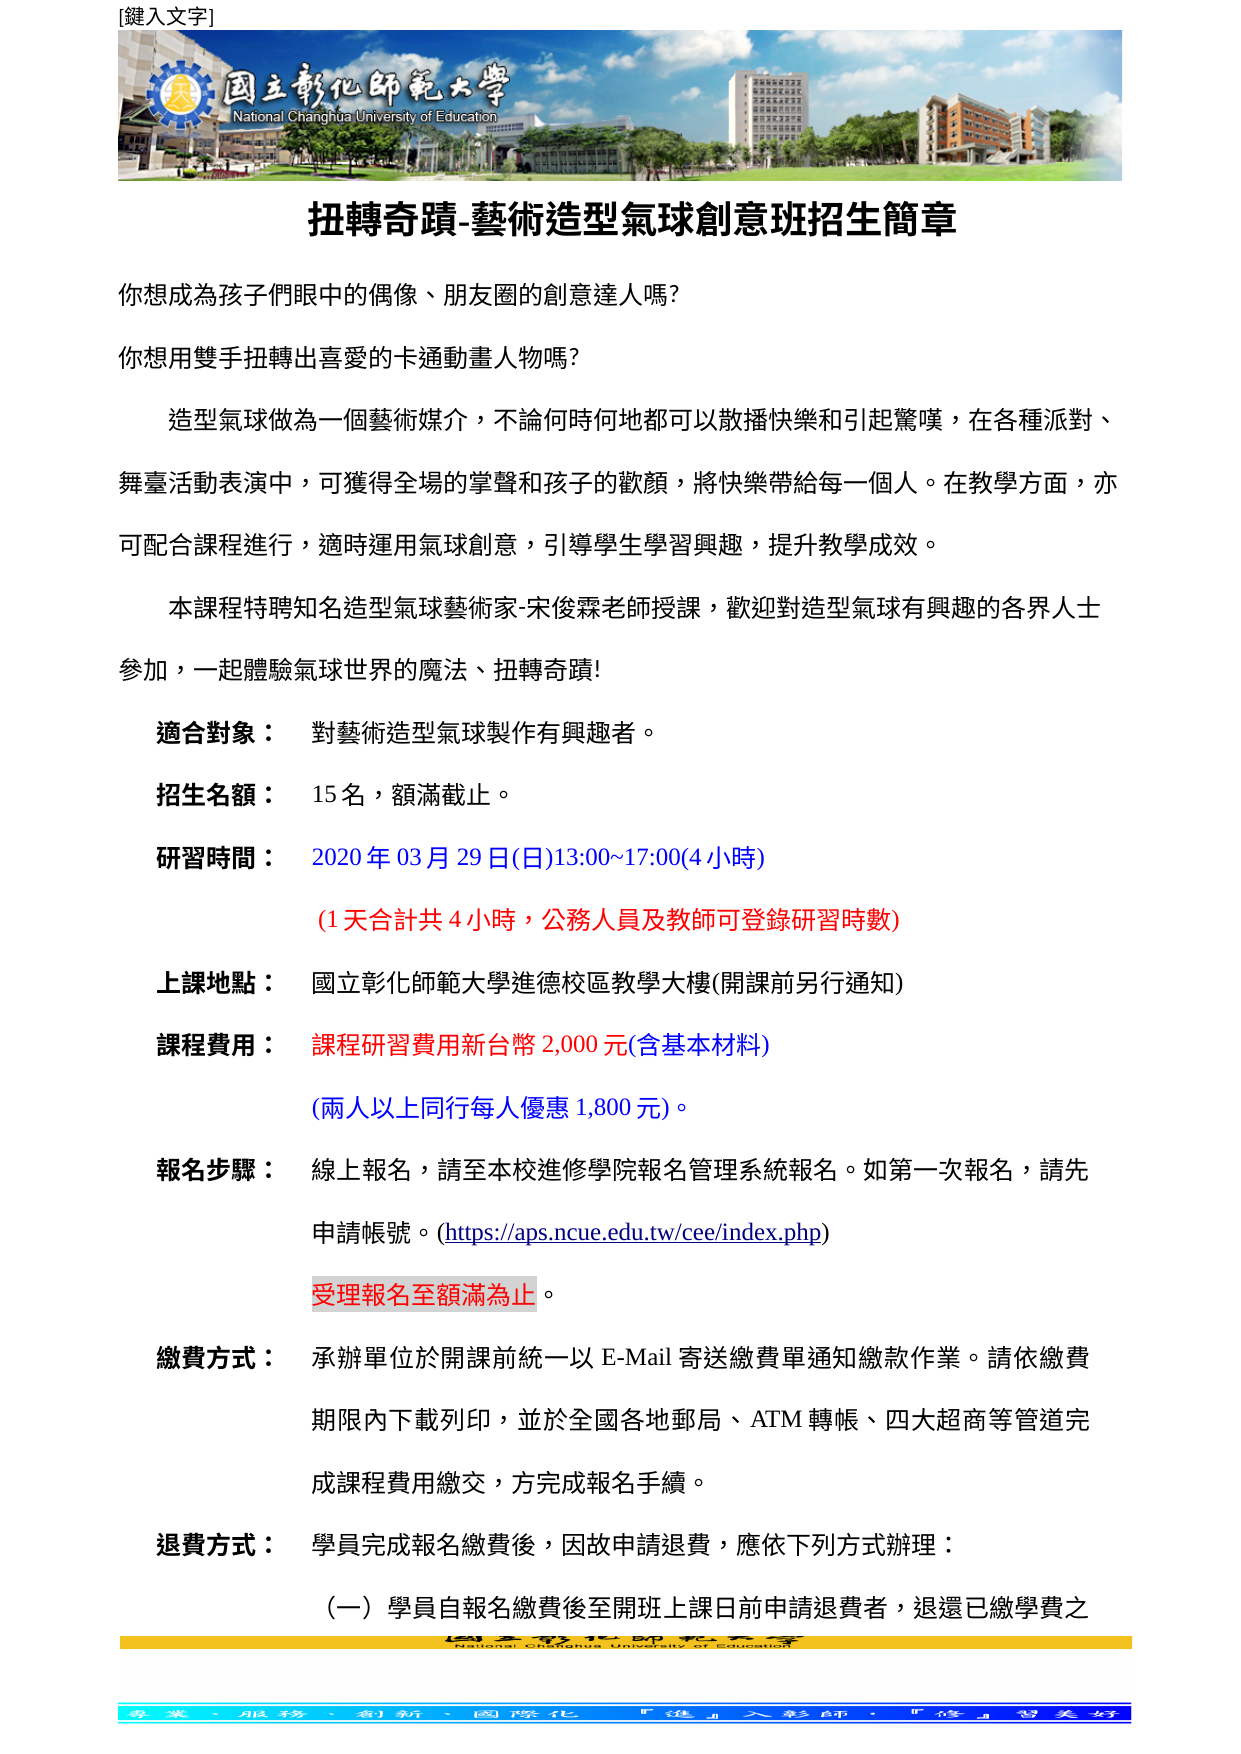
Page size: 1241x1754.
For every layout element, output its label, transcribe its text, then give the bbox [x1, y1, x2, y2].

text 你想用雙手扭轉出喜愛的卡通動畫人物嗎? [118, 315, 1122, 377]
text 造型氣球做為一個藝術媒介，不論何時何地都可以散播快樂和引起驚嘆，在各種派對、舞臺活動表演中，可獲得全場的掌聲和孩子的歡顏，將快樂帶給每一個人。在教學方面，亦可配合課程進行，適時運用氣球創意，引導學生學習興趣，提升教學成效。 [118, 377, 1122, 565]
text 扭轉奇蹟-藝術造型氣球創意班招生簡章 [143, 190, 1122, 244]
table_header 對藝術造型氣球製作有興趣者。 [300, 690, 1102, 752]
table_header 適合對象： [138, 690, 300, 752]
table_cell 退費方式： [138, 1502, 300, 1627]
text 本課程特聘知名造型氣球藝術家-宋俊霖老師授課，歡迎對造型氣球有興趣的各界人士參加，一起體驗氣球世界的魔法、扭轉奇蹟! [118, 565, 1122, 690]
table_cell 學員完成報名繳費後，因故申請退費，應依下列方式辦理： （一）學員自報名繳費後至開班上課日前申請退費者，退還已繳學費之 [300, 1502, 1102, 1627]
table_cell 線上報名，請至本校進修學院報名管理系統報名。如第一次報名，請先申請帳號。(https://aps.ncue.edu.tw/cee/index.php) 受理報名至額滿為止。 [300, 1127, 1102, 1315]
table_cell 報名步驟： [138, 1127, 300, 1315]
table_cell 2020年03月29日(日)13:00~17:00(4小時) (1天合計共4小時，公務人員及教師可登錄研習時數) [300, 815, 1102, 940]
table_cell 課程費用： [138, 1002, 300, 1127]
table_cell 課程研習費用新台幣2,000元(含基本材料) (兩人以上同行每人優惠1,800元)。 [300, 1002, 1102, 1127]
table_cell 承辦單位於開課前統一以E-Mail寄送繳費單通知繳款作業。請依繳費期限內下載列印，並於全國各地郵局、ATM轉帳、四大超商等管道完成課程費用繳交，方完成報名手續。 [300, 1315, 1102, 1502]
table_cell 繳費方式： [138, 1315, 300, 1502]
text 你想成為孩子們眼中的偶像、朋友圈的創意達人嗎? [118, 252, 1122, 315]
table_cell 國立彰化師範大學進德校區教學大樓(開課前另行通知) [300, 940, 1102, 1002]
table_cell 上課地點： [138, 940, 300, 1002]
table_cell 研習時間： [138, 815, 300, 940]
table_cell 招生名額： [138, 752, 300, 815]
table_cell 15名，額滿截止。 [300, 752, 1102, 815]
